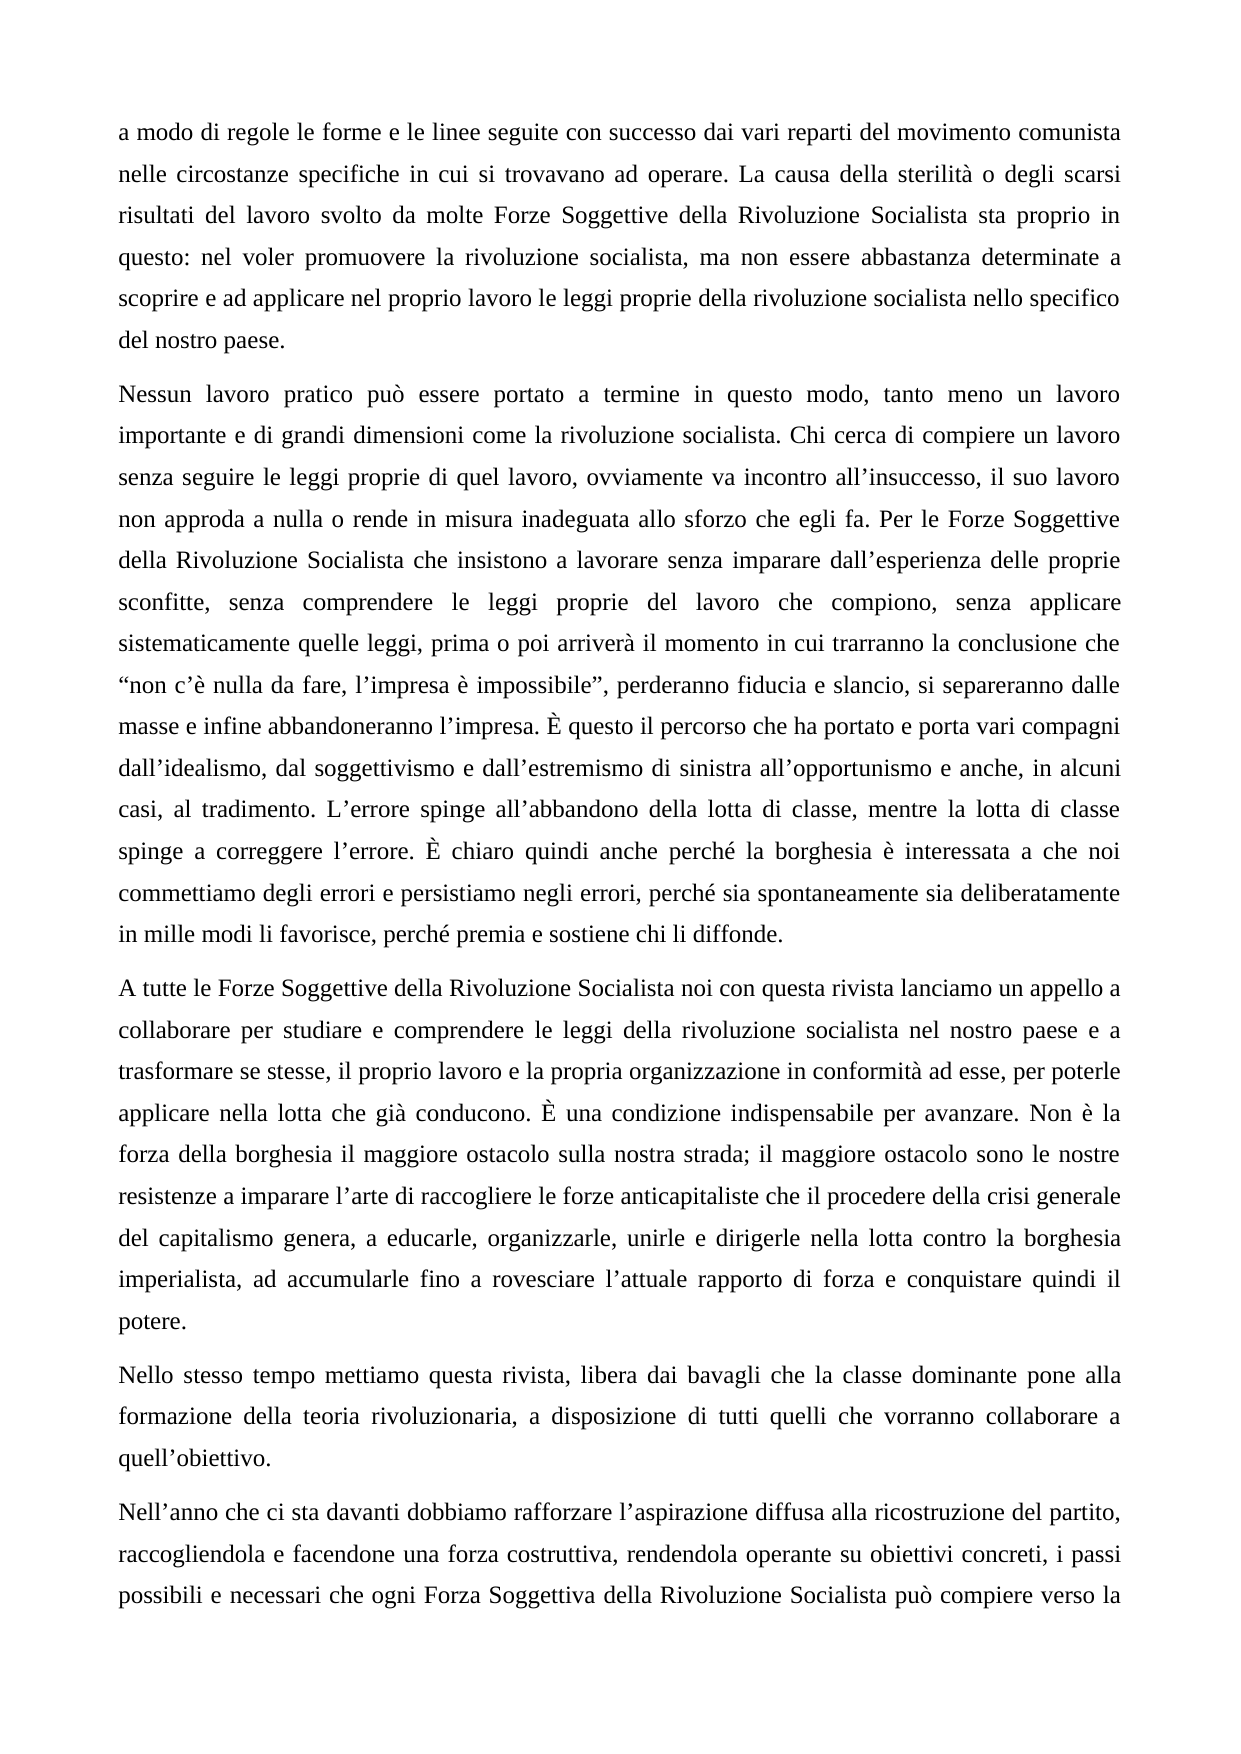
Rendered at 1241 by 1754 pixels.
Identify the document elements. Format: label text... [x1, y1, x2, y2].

text Nell’anno che ci sta davanti dobbiamo rafforzare l’aspirazione diffusa alla ricostruzione del partito, raccogliendola e facendone una forza costruttiva, rendendola operante su obiettivi concreti, i passi possibili e necessari che ogni Forza Soggettiva della Rivoluzione Socialista può compiere verso la [118, 1498, 1122, 1609]
text a modo di regole le forme e le linee seguite con successo dai vari reparti del movimento comunista nelle circostanze specifiche in cui si trovavano ad operare. La causa della sterilità o degli scarsi risultati del lavoro svolto da molte Forze Soggettive della Rivoluzione Socialista sta proprio in questo: nel voler promuovere la rivoluzione socialista, ma non essere abbastanza determinate a scoprire e ad applicare nel proprio lavoro le leggi proprie della rivoluzione socialista nello specifico del nostro paese. [118, 118, 1122, 354]
text A tutte le Forze Soggettive della Rivoluzione Socialista noi con questa rivista lanciamo un appello a collaborare per studiare e comprendere le leggi della rivoluzione socialista nel nostro paese e a trasformare se stesse, il proprio lavoro e la propria organizzazione in conformità ad esse, per poterle applicare nella lotta che già conducono. È una condizione indispensabile per avanzare. Non è la forza della borghesia il maggiore ostacolo sulla nostra strada; il maggiore ostacolo sono le nostre resistenze a imparare l’arte di raccogliere le forze anticapitaliste che il procedere della crisi generale del capitalismo genera, a educarle, organizzarle, unirle e dirigerle nella lotta contro la borghesia imperialista, ad accumularle fino a rovesciare l’attuale rapporto di forza e conquistare quindi il potere. [118, 974, 1122, 1334]
text Nello stesso tempo mettiamo questa rivista, libera dai bavagli che la classe dominante pone alla formazione della teoria rivoluzionaria, a disposizione di tutti quelli che vorranno collaborare a quell’obiettivo. [118, 1361, 1122, 1472]
text Nessun lavoro pratico può essere portato a termine in questo modo, tanto meno un lavoro importante e di grandi dimensioni come la rivoluzione socialista. Chi cerca di compiere un lavoro senza seguire le leggi proprie di quel lavoro, ovviamente va incontro all’insuccesso, il suo lavoro non approda a nulla o rende in misura inadeguata allo sforzo che egli fa. Per le Forze Soggettive della Rivoluzione Socialista che insistono a lavorare senza imparare dall’esperienza delle proprie sconfitte, senza comprendere le leggi proprie del lavoro che compiono, senza applicare sistematicamente quelle leggi, prima o poi arriverà il momento in cui trarranno la conclusione che “non c’è nulla da fare, l’impresa è impossibile”, perderanno fiducia e slancio, si separeranno dalle masse e infine abbandoneranno l’impresa. È questo il percorso che ha portato e porta vari compagni dall’idealismo, dal soggettivismo e dall’estremismo di sinistra all’opportunismo e anche, in alcuni casi, al tradimento. L’errore spinge all’abbandono della lotta di classe, mentre la lotta di classe spinge a correggere l’errore. È chiaro quindi anche perché la borghesia è interessata a che noi commettiamo degli errori e persistiamo negli errori, perché sia spontaneamente sia deliberatamente in mille modi li favorisce, perché premia e sostiene chi li diffonde. [118, 380, 1122, 948]
